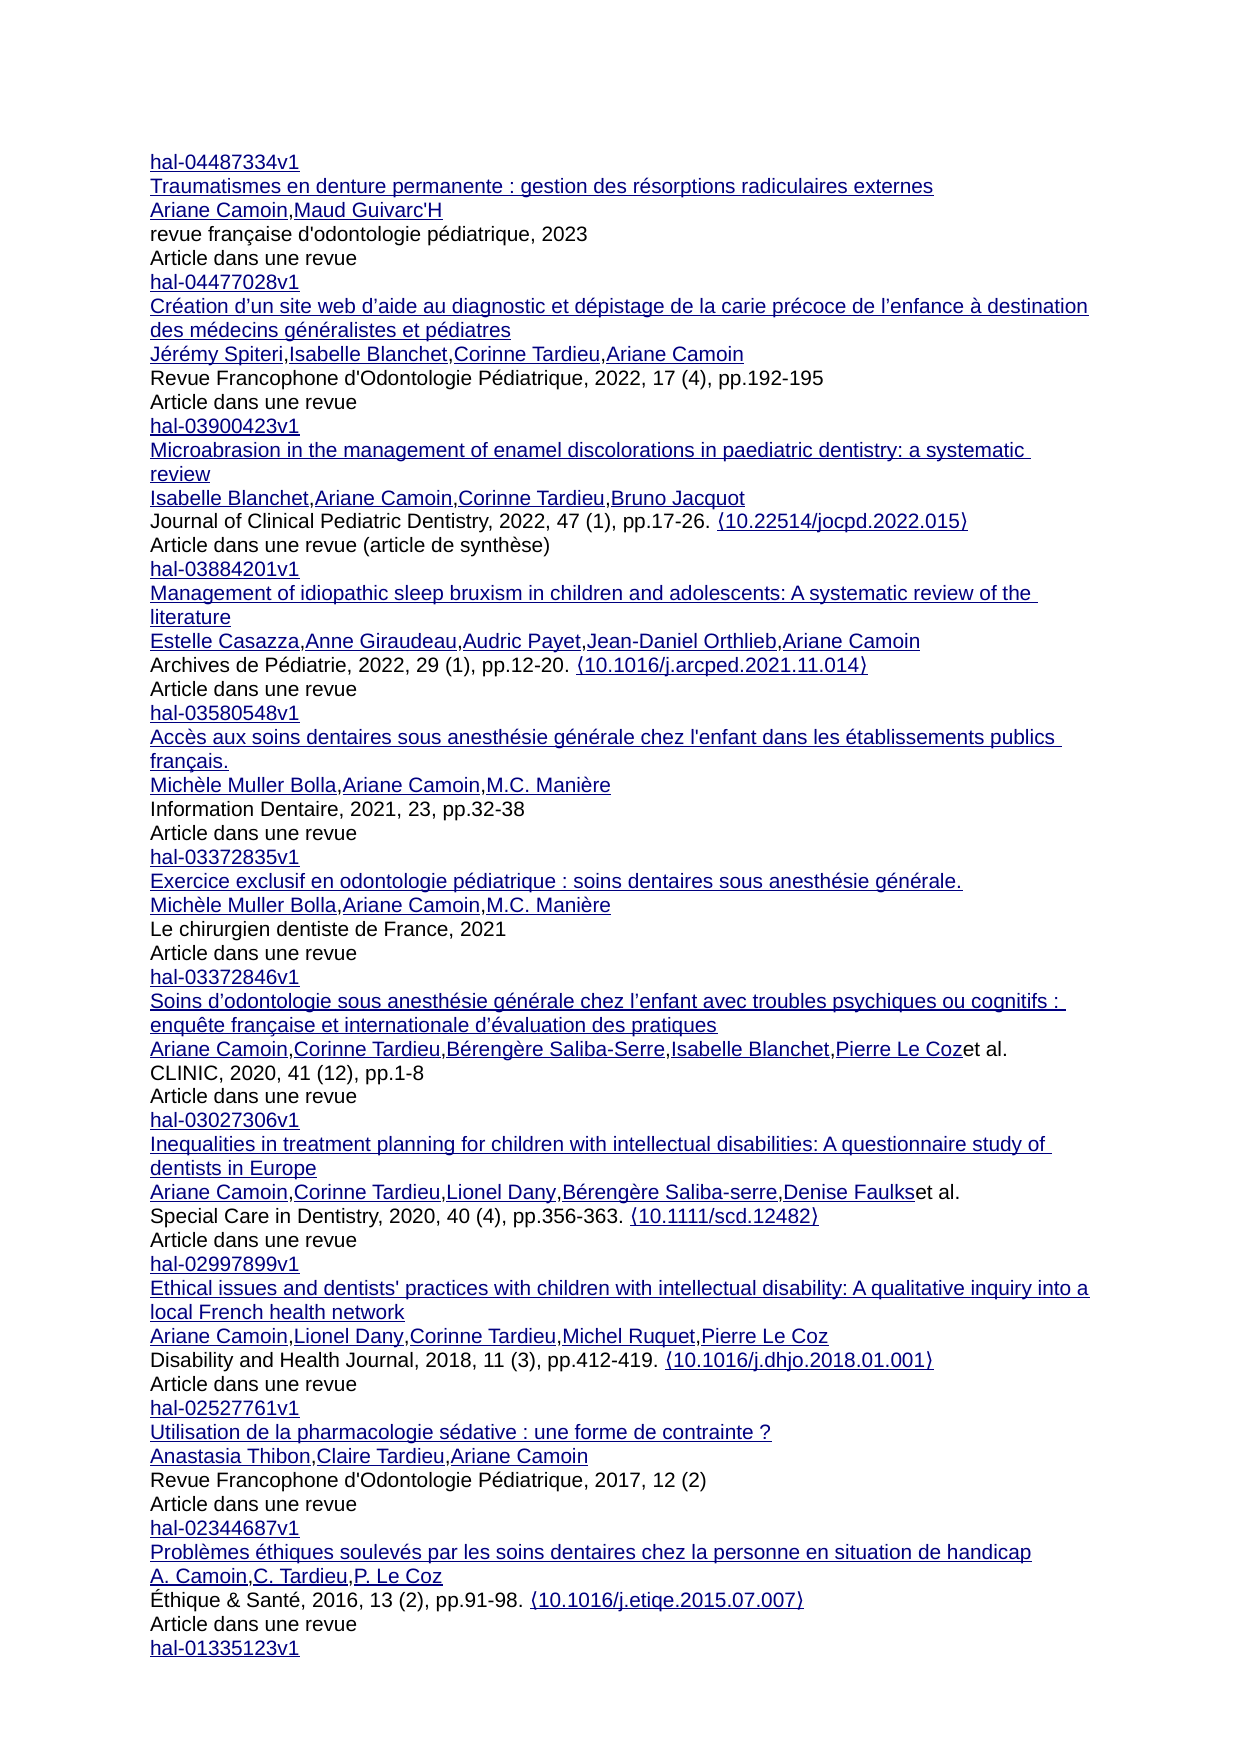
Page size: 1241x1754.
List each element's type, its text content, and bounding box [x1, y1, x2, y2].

table_cell Problèmes éthiques soulevés par les soins dentaires chez la personne en situation de handicap A. Camoin,C. Tardieu,P. Le Coz Éthique & Santé, 2016, 13 (2), pp.91-98. ⟨10.1016/j.etiqe.2015.07.007⟩ Article dans une revue hal-01335123v1 [150, 1540, 1090, 1659]
table_cell Ethical issues and dentists' practices with children with intellectual disability: A qualitative inquiry into a [150, 1276, 1090, 1297]
table_cell Inequalities in treatment planning for children with intellectual disabilities: A questionnaire study of dentists in Europe Ariane Camoin,Corinne Tardieu,Lionel Dany,Bérengère Saliba‐serre,Denise Faulkset al. Special Care in Dentistry, 2020, 40 (4), pp.356-363. ⟨10.1111/scd.12482⟩ Article dans une revue hal-02997899v1 [150, 1132, 1090, 1276]
table_cell local French health network Ariane Camoin,Lionel Dany,Corinne Tardieu,Michel Ruquet,Pierre Le Coz Disability and Health Journal, 2018, 11 (3), pp.412-419. ⟨10.1016/j.dhjo.2018.01.001⟩ Article dans une revue hal-02527761v1 [150, 1298, 1090, 1420]
table_cell Exercice exclusif en odontologie pédiatrique : soins dentaires sous anesthésie générale. Michèle Muller Bolla,Ariane Camoin,M.C. Manière Le chirurgien dentiste de France, 2021 Article dans une revue hal-03372846v1 [150, 869, 1090, 988]
table_cell Accès aux soins dentaires sous anesthésie générale chez l'enfant dans les établissements publics français. Michèle Muller Bolla,Ariane Camoin,M.C. Manière Information Dentaire, 2021, 23, pp.32-38 Article dans une revue hal-03372835v1 [150, 725, 1090, 869]
table_cell Management of idiopathic sleep bruxism in children and adolescents: A systematic review of the literature Estelle Casazza,Anne Giraudeau,Audric Payet,Jean-Daniel Orthlieb,Ariane Camoin Archives de Pédiatrie, 2022, 29 (1), pp.12-20. ⟨10.1016/j.arcped.2021.11.014⟩ Article dans une revue hal-03580548v1 [150, 581, 1090, 725]
table_cell Microabrasion in the management of enamel discolorations in paediatric dentistry: a systematic review Isabelle Blanchet,Ariane Camoin,Corinne Tardieu,Bruno Jacquot Journal of Clinical Pediatric Dentistry, 2022, 47 (1), pp.17-26. ⟨10.22514/jocpd.2022.015⟩ Article dans une revue (article de synthèse) hal-03884201v1 [150, 438, 1090, 581]
table_cell Soins d’odontologie sous anesthésie générale chez l’enfant avec troubles psychiques ou cognitifs : enquête française et internationale d’évaluation des pratiques Ariane Camoin,Corinne Tardieu,Bérengère Saliba-Serre,Isabelle Blanchet,Pierre Le Cozet al. CLINIC, 2020, 41 (12), pp.1-8 Article dans une revue hal-03027306v1 [150, 989, 1090, 1132]
table_cell Utilisation de la pharmacologie sédative : une forme de contrainte ? Anastasia Thibon,Claire Tardieu,Ariane Camoin Revue Francophone d'Odontologie Pédiatrique, 2017, 12 (2) Article dans une revue hal-02344687v1 [150, 1420, 1090, 1539]
table_cell hal-04487334v1 [150, 150, 1090, 174]
table_cell Création d’un site web d’aide au diagnostic et dépistage de la carie précoce de l’enfance à destination des médecins généralistes et pédiatres Jérémy Spiteri,Isabelle Blanchet,Corinne Tardieu,Ariane Camoin Revue Francophone d'Odontologie Pédiatrique, 2022, 17 (4), pp.192-195 Article dans une revue hal-03900423v1 [150, 294, 1090, 437]
table_cell Traumatismes en denture permanente : gestion des résorptions radiculaires externes Ariane Camoin,Maud Guivarc'H revue française d'odontologie pédiatrique, 2023 Article dans une revue hal-04477028v1 [150, 174, 1090, 294]
